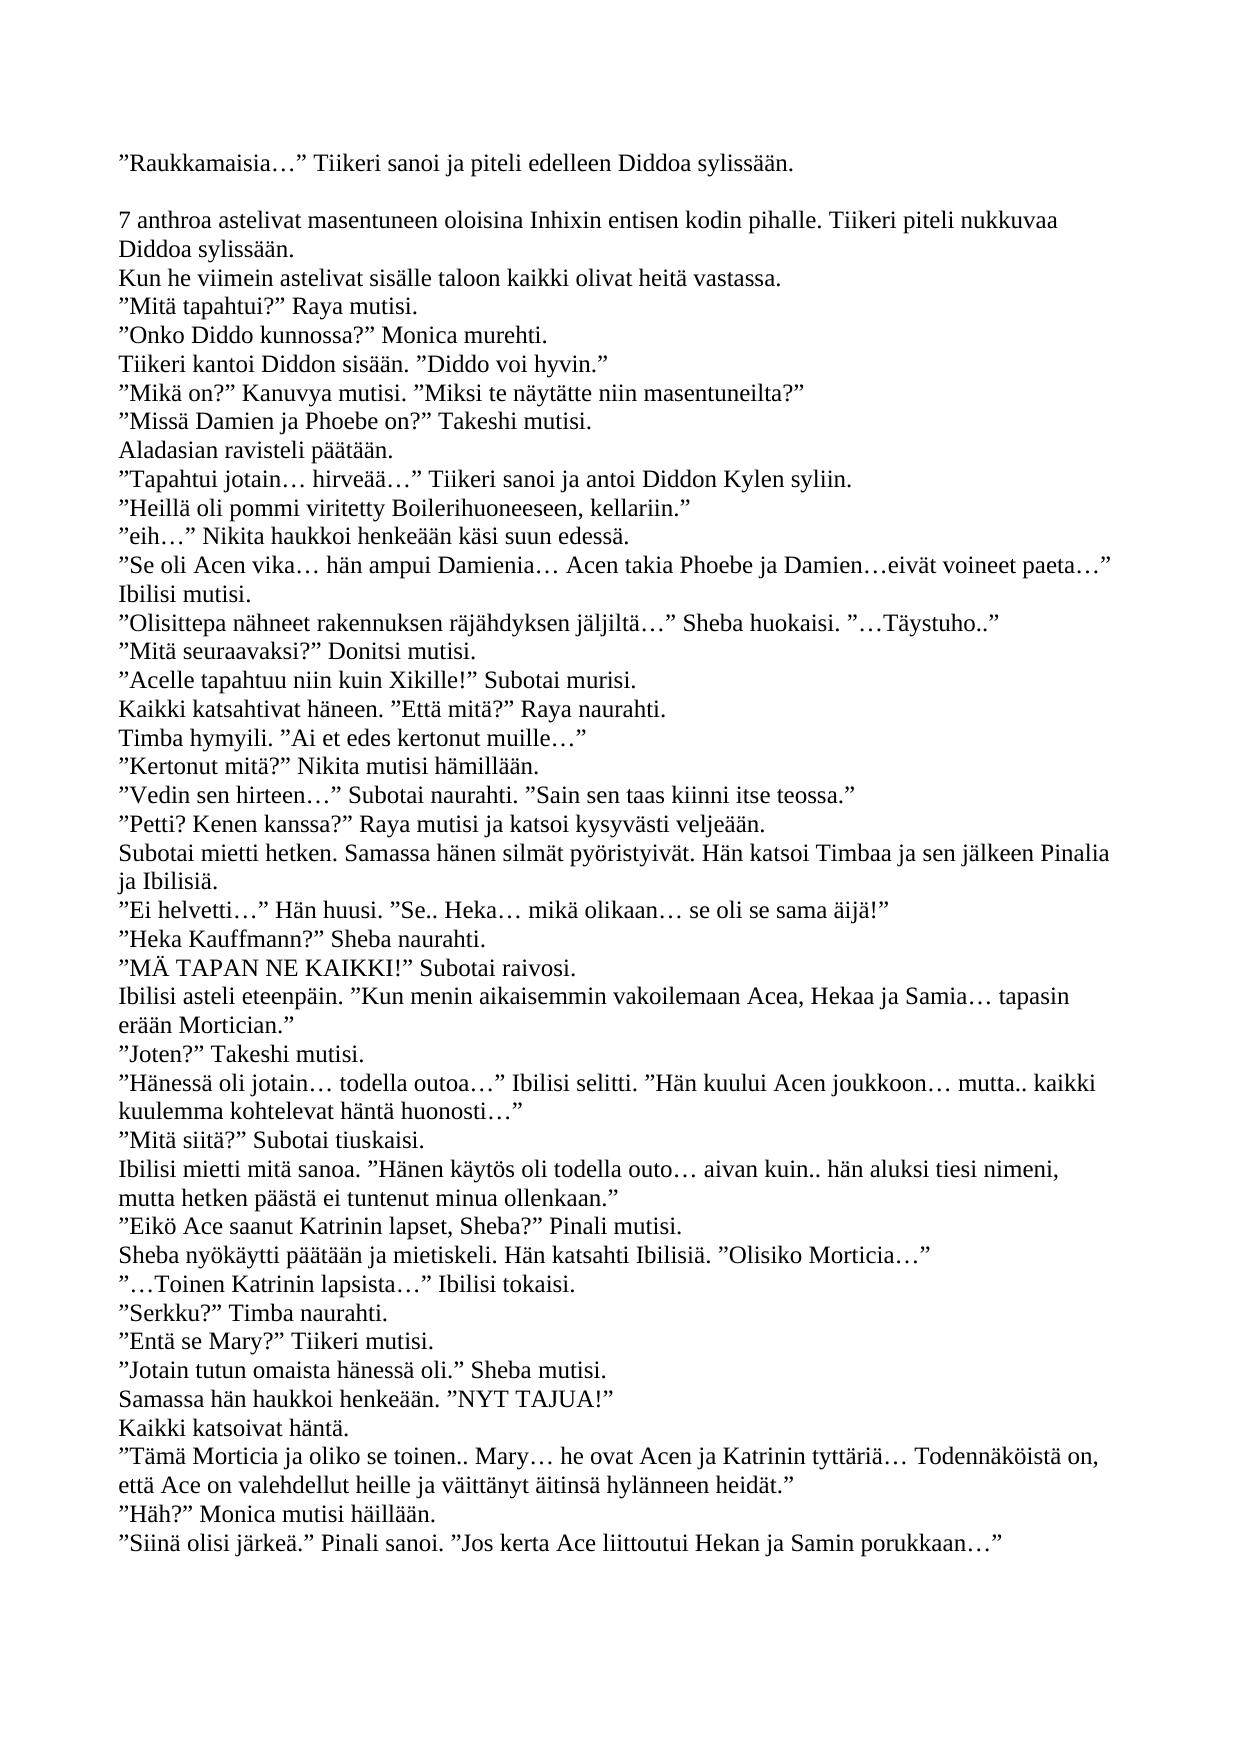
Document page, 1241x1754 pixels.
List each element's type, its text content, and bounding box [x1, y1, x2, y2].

text ”Entä se Mary?” Tiikeri mutisi. [118, 1326, 1122, 1355]
text 7 anthroa astelivat masentuneen oloisina Inhixin entisen kodin pihalle. Tiikeri piteli nukkuvaa Diddoa sylissään. [118, 205, 1122, 263]
text Sheba nyökäytti päätään ja mietiskeli. Hän katsahti Ibilisiä. ”Olisiko Morticia…” [118, 1240, 1122, 1269]
text Subotai mietti hetken. Samassa hänen silmät pyöristyivät. Hän katsoi Timbaa ja sen jälkeen Pinalia ja Ibilisiä. [118, 838, 1122, 895]
text Timba hymyili. ”Ai et edes kertonut muille…” [118, 723, 1122, 751]
text ”Mitä seuraavaksi?” Donitsi mutisi. [118, 636, 1122, 665]
text ”Onko Diddo kunnossa?” Monica murehti. [118, 320, 1122, 349]
text ”Mitä siitä?” Subotai tiuskaisi. [118, 1125, 1122, 1154]
text Tiikeri kantoi Diddon sisään. ”Diddo voi hyvin.” [118, 349, 1122, 378]
text ”Se oli Acen vika… hän ampui Damienia… Acen takia Phoebe ja Damien…eivät voineet paeta…” Ibilisi mutisi. [118, 550, 1122, 608]
text ”Serkku?” Timba naurahti. [118, 1298, 1122, 1326]
text Ibilisi asteli eteenpäin. ”Kun menin aikaisemmin vakoilemaan Acea, Hekaa ja Samia… tapasin erään Mortician.” [118, 981, 1122, 1039]
text ”Tämä Morticia ja oliko se toinen.. Mary… he ovat Acen ja Katrinin tyttäriä… Todennäköistä on, että Ace on valehdellut heille ja väittänyt äitinsä hylänneen heidät.” [118, 1441, 1122, 1499]
text ”Tapahtui jotain… hirveää…” Tiikeri sanoi ja antoi Diddon Kylen syliin. [118, 464, 1122, 493]
text Kaikki katsoivat häntä. [118, 1413, 1122, 1441]
text ”Joten?” Takeshi mutisi. [118, 1039, 1122, 1068]
text ”Heka Kauffmann?” Sheba naurahti. [118, 924, 1122, 953]
text ”eih…” Nikita haukkoi henkeään käsi suun edessä. [118, 521, 1122, 550]
text ”Mitä tapahtui?” Raya mutisi. [118, 291, 1122, 320]
text Kaikki katsahtivat häneen. ”Että mitä?” Raya naurahti. [118, 694, 1122, 723]
text ”Heillä oli pommi viritetty Boilerihuoneeseen, kellariin.” [118, 493, 1122, 521]
text ”Olisittepa nähneet rakennuksen räjähdyksen jäljiltä…” Sheba huokaisi. ”…Täystuho..” [118, 608, 1122, 636]
text Aladasian ravisteli päätään. [118, 435, 1122, 464]
text ”Siinä olisi järkeä.” Pinali sanoi. ”Jos kerta Ace liittoutui Hekan ja Samin porukkaan…” [118, 1528, 1122, 1556]
text ”Mikä on?” Kanuvya mutisi. ”Miksi te näytätte niin masentuneilta?” [118, 378, 1122, 406]
text ”MÄ TAPAN NE KAIKKI!” Subotai raivosi. [118, 953, 1122, 981]
text ”Acelle tapahtuu niin kuin Xikille!” Subotai murisi. [118, 665, 1122, 694]
text Kun he viimein astelivat sisälle taloon kaikki olivat heitä vastassa. [118, 263, 1122, 291]
text ”Häh?” Monica mutisi häillään. [118, 1499, 1122, 1528]
text ”Missä Damien ja Phoebe on?” Takeshi mutisi. [118, 406, 1122, 435]
text ”Vedin sen hirteen…” Subotai naurahti. ”Sain sen taas kiinni itse teossa.” [118, 780, 1122, 809]
text Ibilisi mietti mitä sanoa. ”Hänen käytös oli todella outo… aivan kuin.. hän aluksi tiesi nimeni, mutta hetken päästä ei tuntenut minua ollenkaan.” [118, 1154, 1122, 1211]
text ”Petti? Kenen kanssa?” Raya mutisi ja katsoi kysyvästi veljeään. [118, 809, 1122, 838]
text ”Eikö Ace saanut Katrinin lapset, Sheba?” Pinali mutisi. [118, 1211, 1122, 1240]
text ”Kertonut mitä?” Nikita mutisi hämillään. [118, 751, 1122, 780]
text Samassa hän haukkoi henkeään. ”NYT TAJUA!” [118, 1384, 1122, 1413]
text ”…Toinen Katrinin lapsista…” Ibilisi tokaisi. [118, 1269, 1122, 1298]
text ”Raukkamaisia…” Tiikeri sanoi ja piteli edelleen Diddoa sylissään. [118, 148, 1122, 176]
text ”Hänessä oli jotain… todella outoa…” Ibilisi selitti. ”Hän kuului Acen joukkoon… mutta.. kaikki kuulemma kohtelevat häntä huonosti…” [118, 1068, 1122, 1125]
text ”Jotain tutun omaista hänessä oli.” Sheba mutisi. [118, 1355, 1122, 1384]
text ”Ei helvetti…” Hän huusi. ”Se.. Heka… mikä olikaan… se oli se sama äijä!” [118, 895, 1122, 924]
